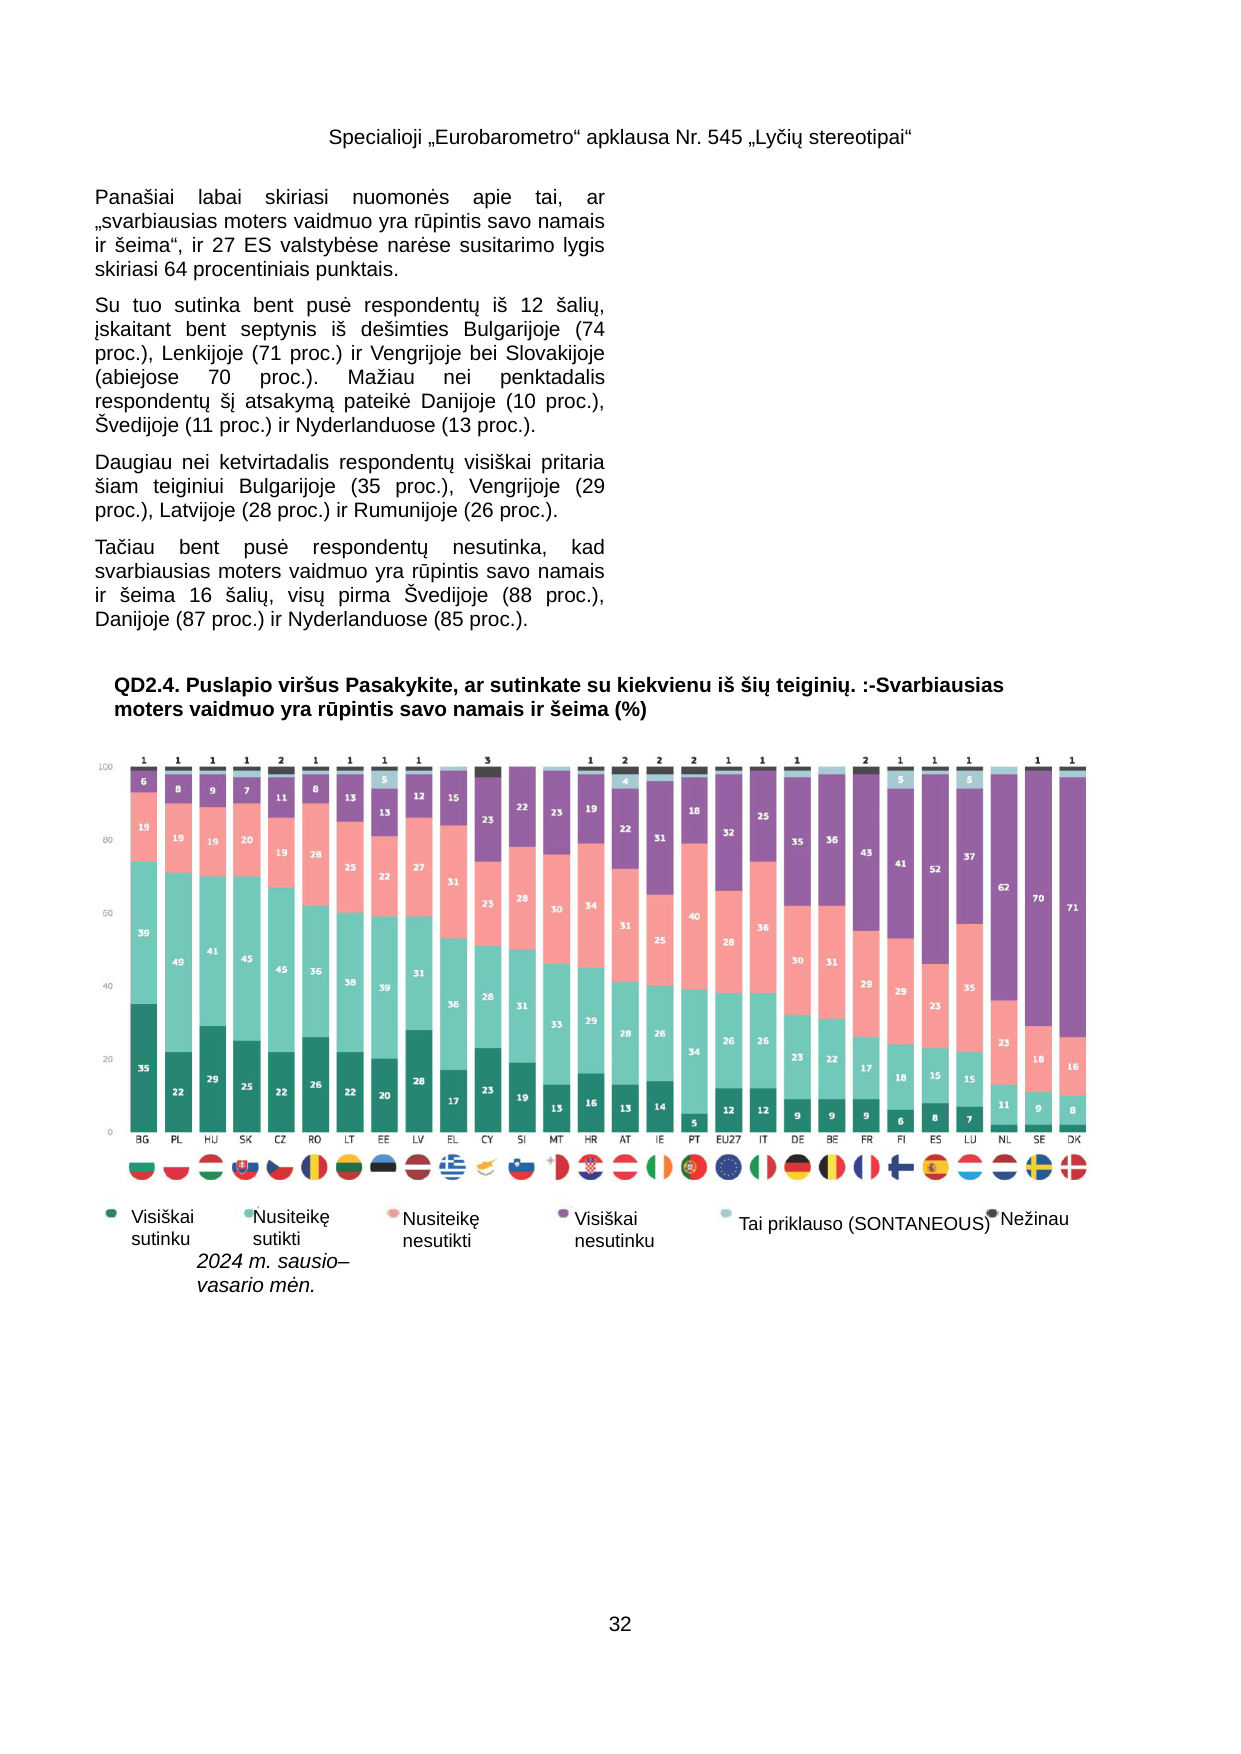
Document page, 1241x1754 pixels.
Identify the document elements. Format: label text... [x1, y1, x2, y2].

picture [884, 1220, 889, 1228]
text Panašiai labai skiriasi nuomonės apie tai, ar „svarbiausias moters vaidmuo yra rūpintis savo namais ir šeima“, ir 27 ES valstybėse narėse susitarimo lygis skiriasi 64 procentiniais punktais. [94, 184, 605, 280]
picture [87, 748, 1092, 1183]
picture [99, 1191, 999, 1228]
text Tačiau bent pusė respondentų nesutinka, kad svarbiausias moters vaidmuo yra rūpintis savo namais ir šeima 16 šalių, visų pirma Švedijoje (88 proc.), Danijoje (87 proc.) ir Nyderlanduose (85 proc.). [94, 535, 605, 631]
picture [920, 1220, 925, 1228]
text Daugiau nei ketvirtadalis respondentų visiškai pritaria šiam teiginiui Bulgarijoje (35 proc.), Vengrijoje (29 proc.), Latvijoje (28 proc.) ir Rumunijoje (26 proc.). [94, 450, 605, 522]
text Su tuo sutinka bent pusė respondentų iš 12 šalių, įskaitant bent septynis iš dešimties Bulgarijoje (74 proc.), Lenkijoje (71 proc.) ir Vengrijoje bei Slovakijoje (abiejose 70 proc.). Mažiau nei penktadalis respondentų šį atsakymą pateikė Danijoje (10 proc.), Švedijoje (11 proc.) ir Nyderlanduose (13 proc.). [94, 293, 605, 437]
picture [946, 1218, 955, 1228]
picture [869, 1218, 878, 1228]
